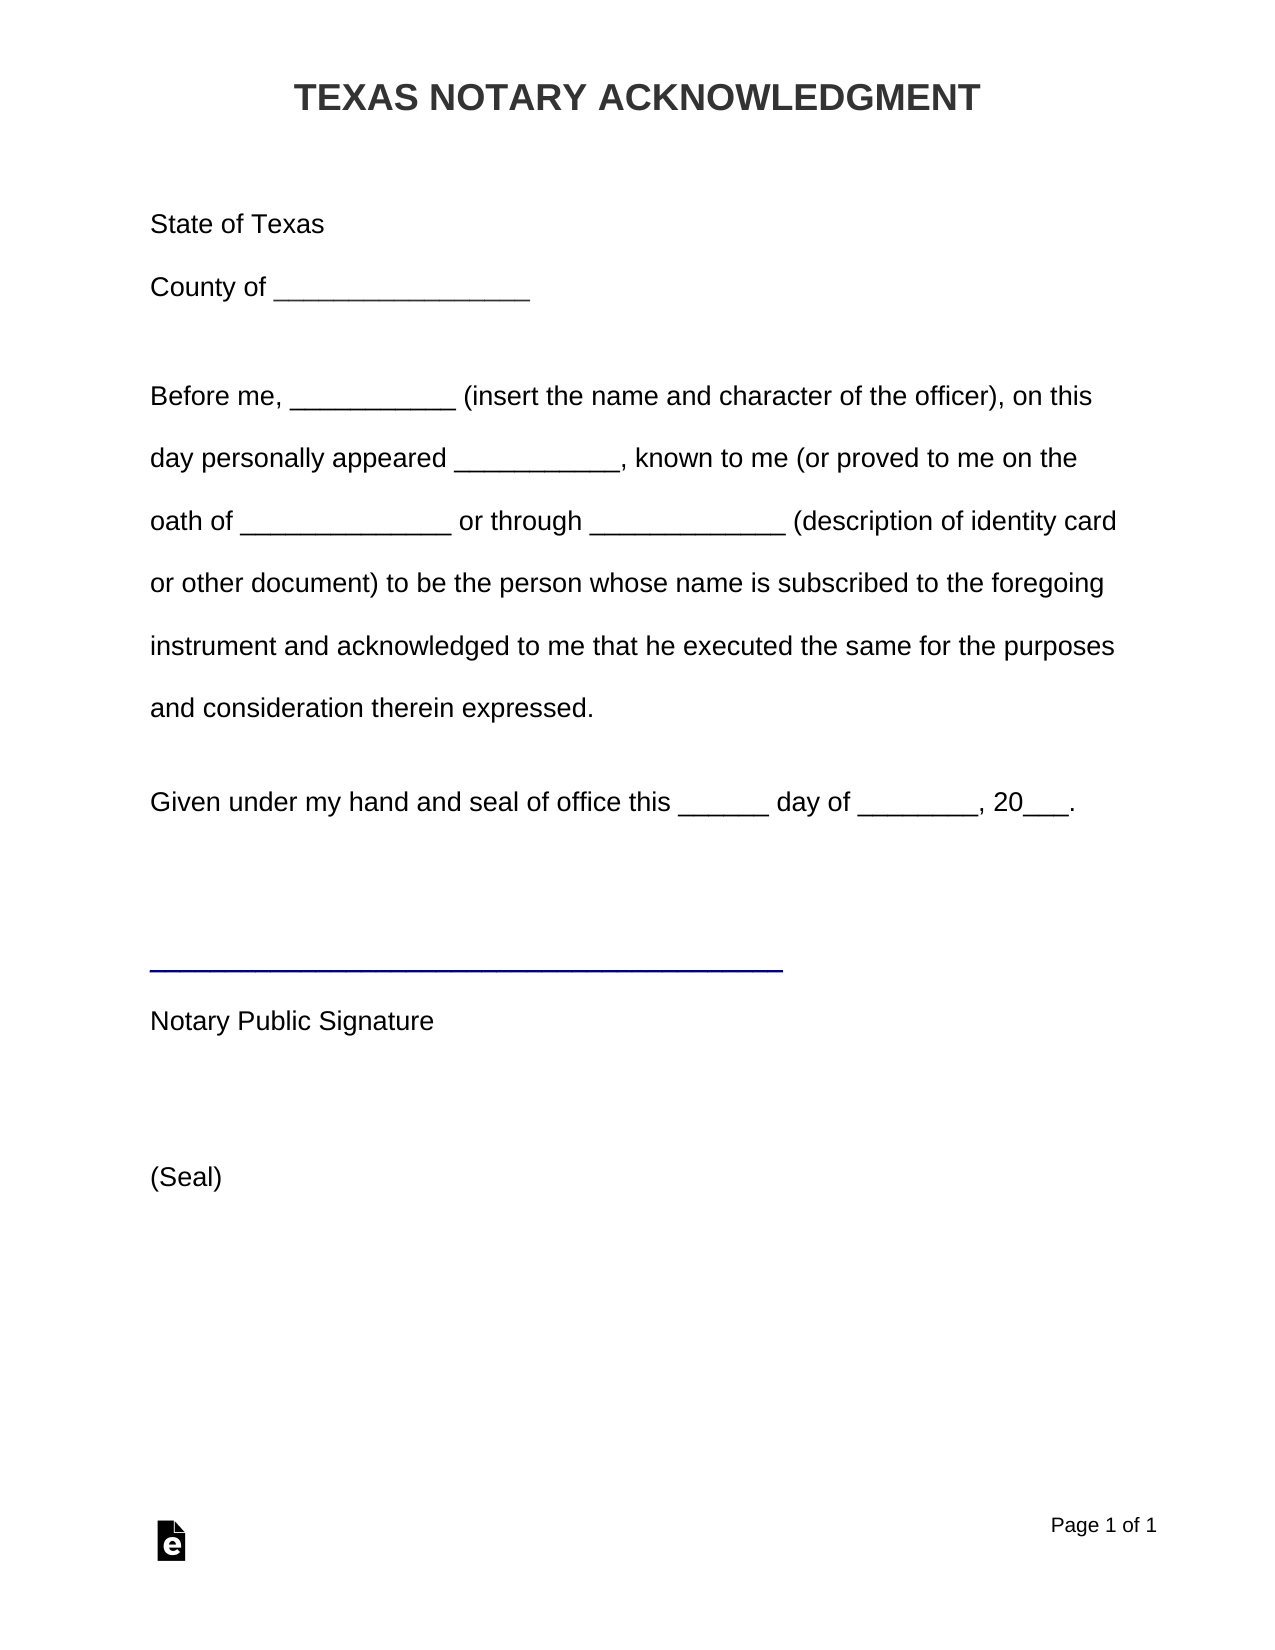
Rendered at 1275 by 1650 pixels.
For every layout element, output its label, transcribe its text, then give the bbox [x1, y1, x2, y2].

text and consideration therein expressed. [150, 692, 1125, 724]
text instrument and acknowledged to me that he executed the same for the purposes [150, 630, 1125, 661]
text State of Texas [150, 208, 1125, 239]
text __________________________________________ [150, 942, 1125, 974]
text Before me, ___________ (insert the name and character of the officer), on this [150, 380, 1125, 411]
text or other document) to be the person whose name is subscribed to the foregoing [150, 567, 1125, 599]
text oath of ______________ or through _____________ (description of identity card [150, 505, 1125, 536]
subtitle TEXAS NOTARY ACKNOWLEDGMENT [150, 75, 1125, 118]
text day personally appeared ___________, known to me (or proved to me on the [150, 442, 1125, 474]
subtitle County of _________________ [150, 271, 1125, 302]
text (Seal) [150, 1161, 1125, 1192]
text Given under my hand and seal of office this ______ day of ________, 20___. [150, 786, 1125, 817]
text Notary Public Signature [150, 1005, 1125, 1036]
